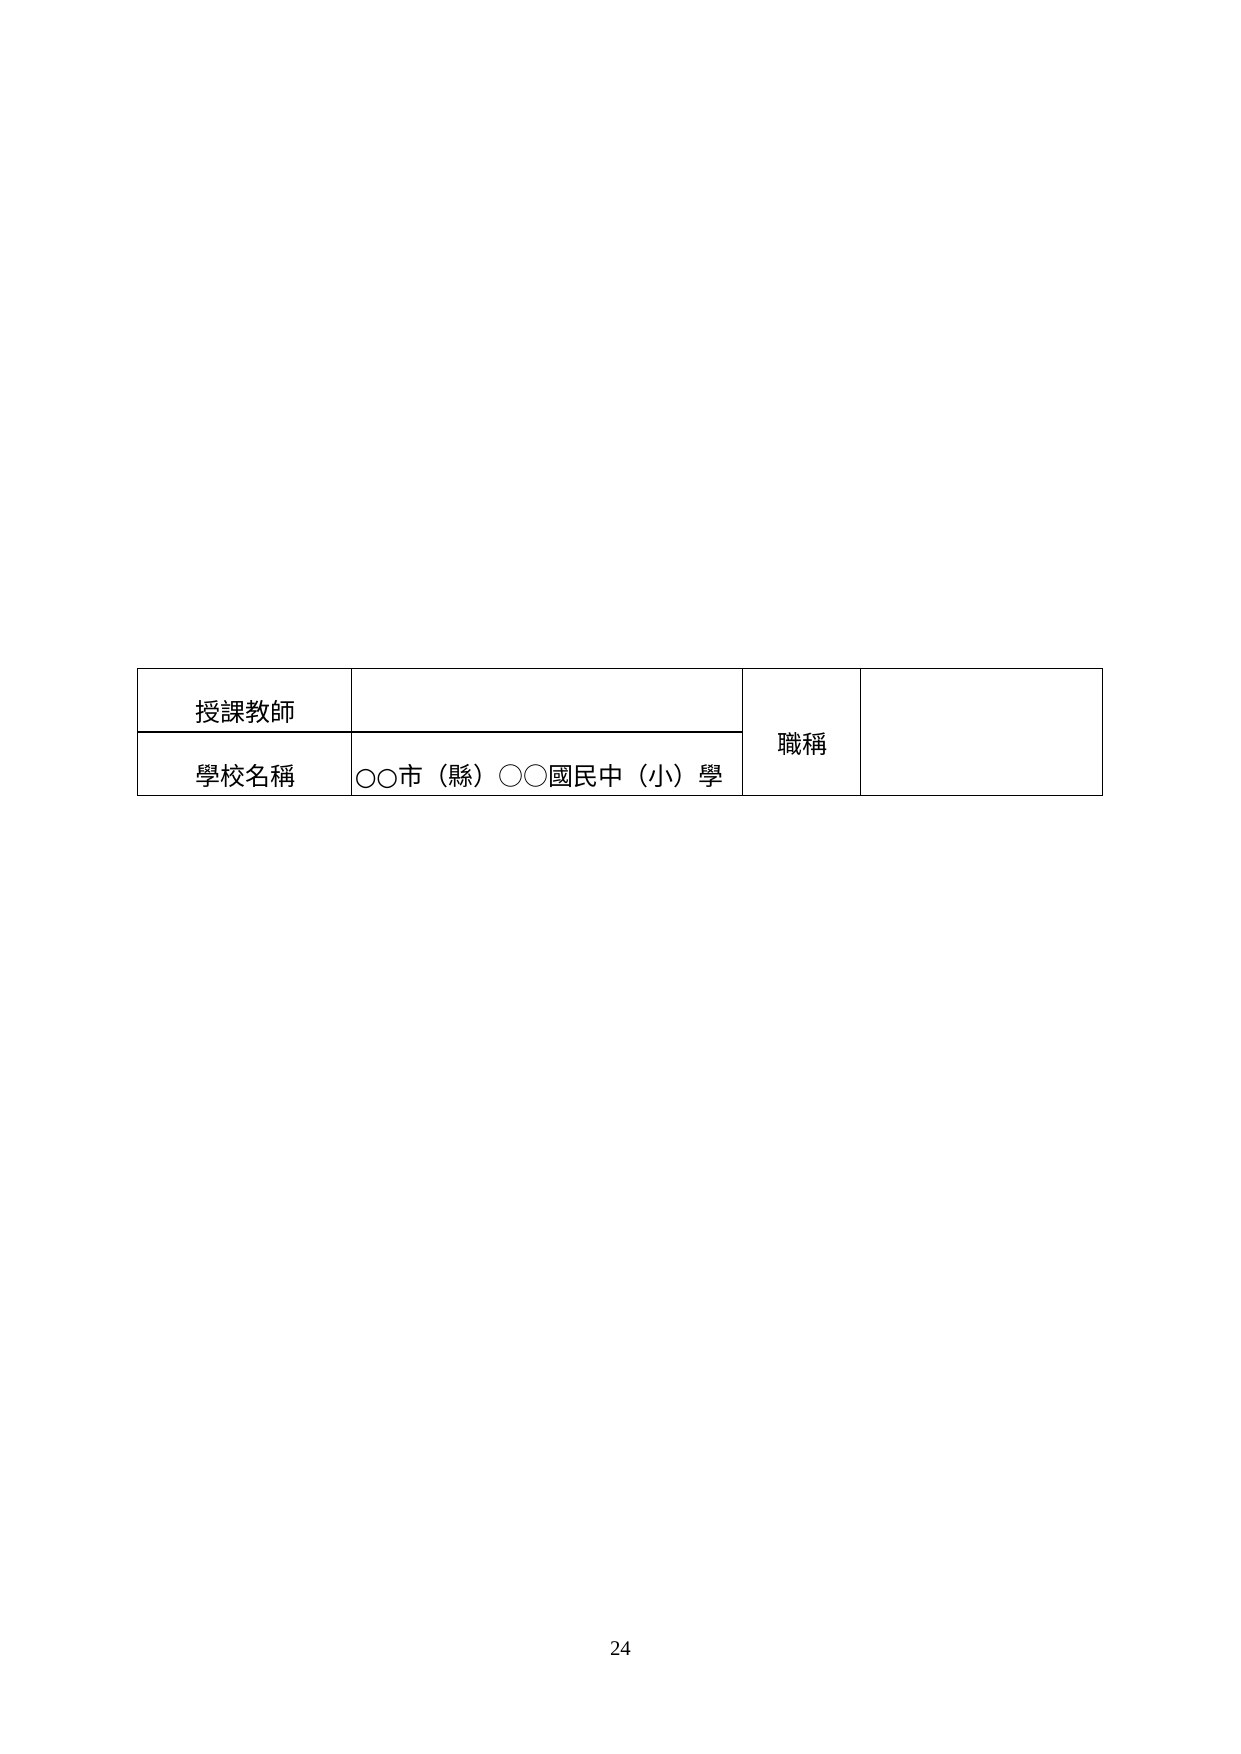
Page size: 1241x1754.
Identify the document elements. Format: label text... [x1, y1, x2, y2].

table_cell 授課教師 [138, 669, 351, 731]
table_cell ○○市（縣）○○國民中（小）學 [352, 733, 742, 795]
table_cell [861, 669, 1102, 795]
table_cell [352, 669, 742, 731]
table_cell 職稱 [743, 669, 860, 795]
table_cell 學校名稱 [138, 733, 351, 795]
